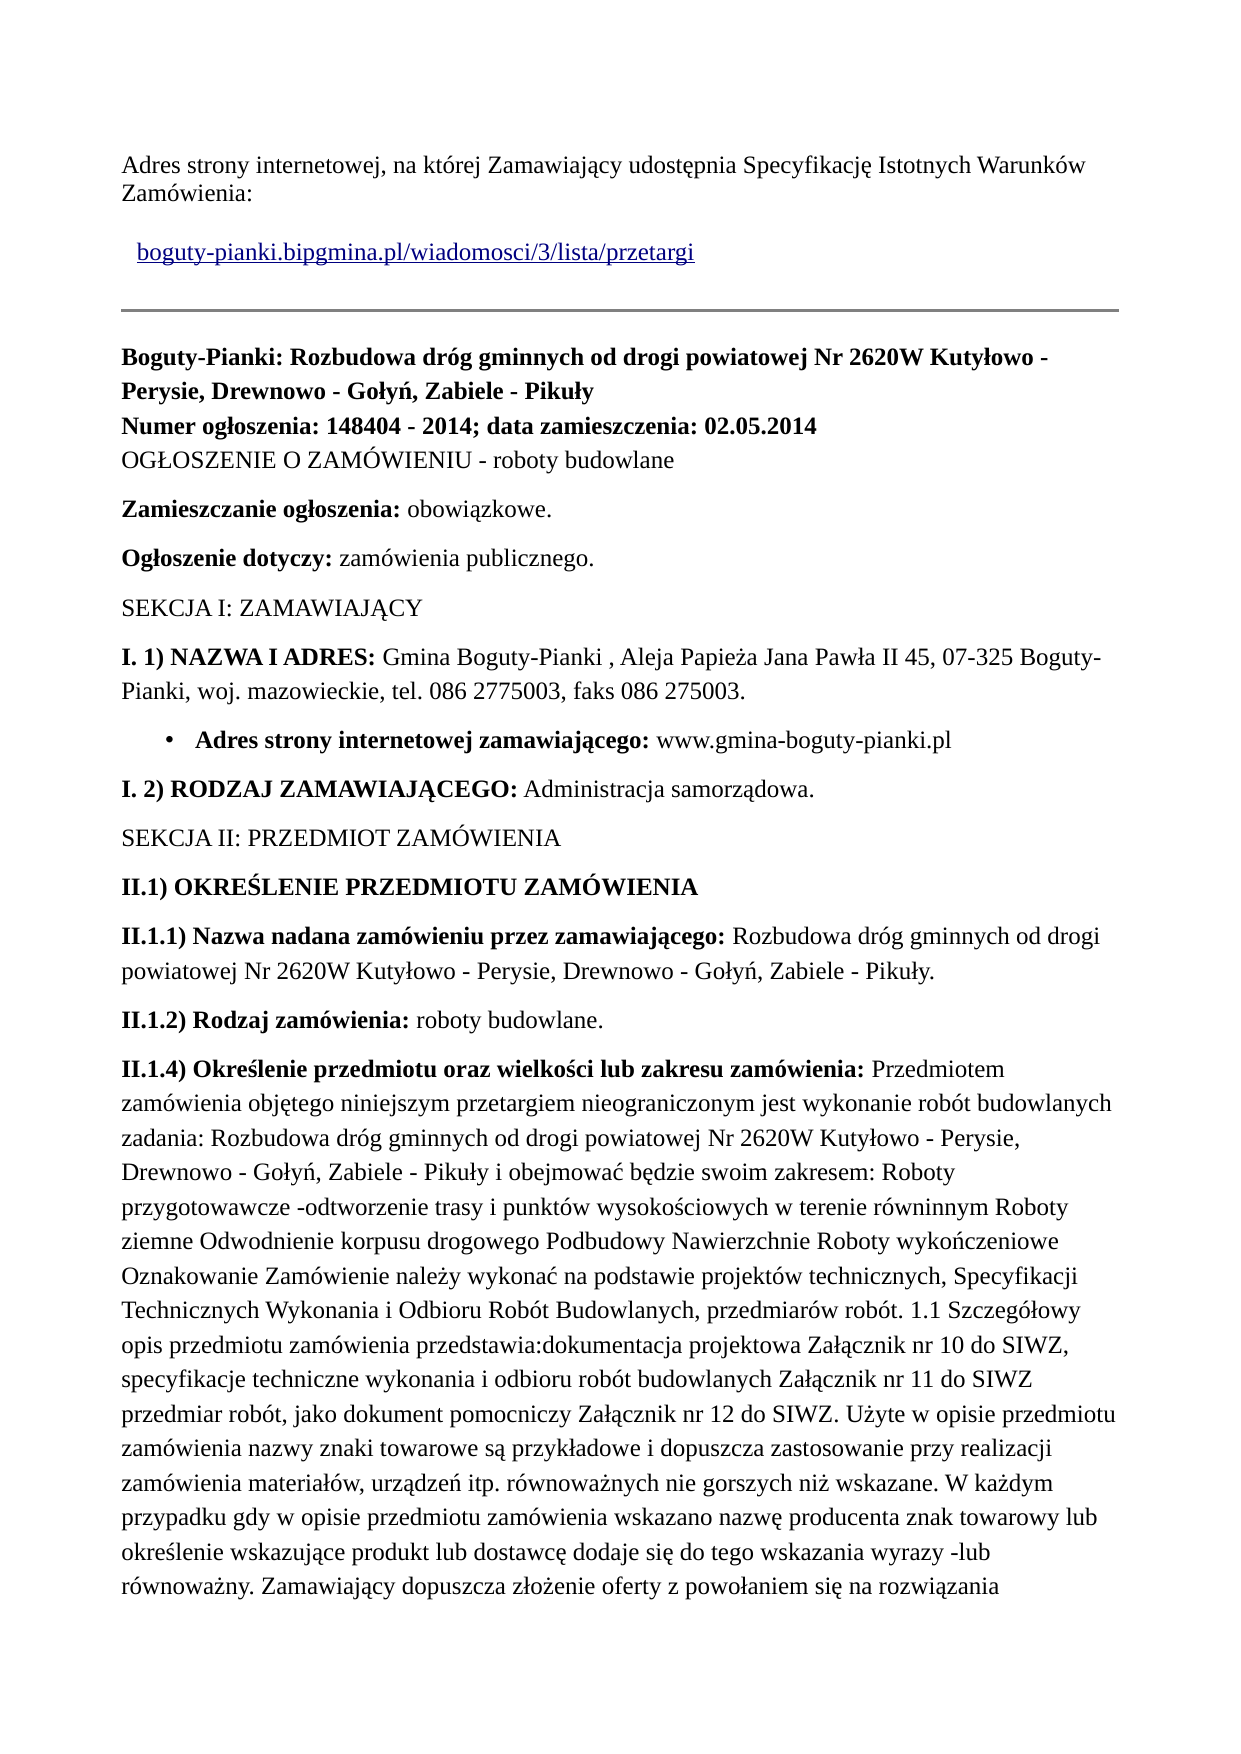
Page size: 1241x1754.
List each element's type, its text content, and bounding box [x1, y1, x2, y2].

table_header Adres strony internetowej, na której Zamawiający udostępnia Specyfikację Istotnych Warunków Zamówienia: boguty-pianki.bipgmina.pl/wiadomosci/3/lista/przetargi Boguty-Pianki: Rozbudowa dróg gminnych od drogi powiatowej Nr 2620W Kutyłowo - Perysie, Drewnowo - Gołyń, Zabiele - Pikuły Numer ogłoszenia: 148404 - 2014; data zamieszczenia: 02.05.2014 OGŁOSZENIE O ZAMÓWIENIU - roboty budowlane Zamieszczanie ogłoszenia: obowiązkowe. Ogłoszenie dotyczy: zamówienia publicznego. SEKCJA I: ZAMAWIAJĄCY I. 1) NAZWA I ADRES: Gmina Boguty-Pianki , Aleja Papieża Jana Pawła II 45, 07-325 Boguty-Pianki, woj. mazowieckie, tel. 086 2775003, faks 086 275003. Adres strony internetowej zamawiającego: www.gmina-boguty-pianki.pl I. 2) RODZAJ ZAMAWIAJĄCEGO: Administracja samorządowa. SEKCJA II: PRZEDMIOT ZAMÓWIENIA II.1) OKREŚLENIE PRZEDMIOTU ZAMÓWIENIA II.1.1) Nazwa nadana zamówieniu przez zamawiającego: Rozbudowa dróg gminnych od drogi powiatowej Nr 2620W Kutyłowo - Perysie, Drewnowo - Gołyń, Zabiele - Pikuły. II.1.2) Rodzaj zamówienia: roboty budowlane. II.1.4) Określenie przedmiotu oraz wielkości lub zakresu zamówienia: Przedmiotem zamówienia objętego niniejszym przetargiem nieograniczonym jest wykonanie robót budowlanych zadania: Rozbudowa dróg gminnych od drogi powiatowej Nr 2620W Kutyłowo - Perysie, Drewnowo - Gołyń, Zabiele - Pikuły i obejmować będzie swoim zakresem: Roboty przygotowawcze -odtworzenie trasy i punktów wysokościowych w terenie równinnym Roboty ziemne Odwodnienie korpusu drogowego Podbudowy Nawierzchnie Roboty wykończeniowe Oznakowanie Zamówienie należy wykonać na podstawie projektów technicznych, Specyfikacji Technicznych Wykonania i Odbioru Robót Budowlanych, przedmiarów robót. 1.1 Szczegółowy opis przedmiotu zamówienia przedstawia:dokumentacja projektowa Załącznik nr 10 do SIWZ, specyfikacje techniczne wykonania i odbioru robót budowlanych Załącznik nr 11 do SIWZ przedmiar robót, jako dokument pomocniczy Załącznik nr 12 do SIWZ. Użyte w opisie przedmiotu zamówienia nazwy znaki towarowe są przykładowe i dopuszcza zastosowanie przy realizacji zamówienia materiałów, urządzeń itp. równoważnych nie gorszych niż wskazane. W każdym przypadku gdy w opisie przedmiotu zamówienia wskazano nazwę producenta znak towarowy lub określenie wskazujące produkt lub dostawcę dodaje się do tego wskazania wyrazy -lub równoważny. Zamawiający dopuszcza złożenie oferty z powołaniem się na rozwiązania [118, 147, 1122, 1603]
